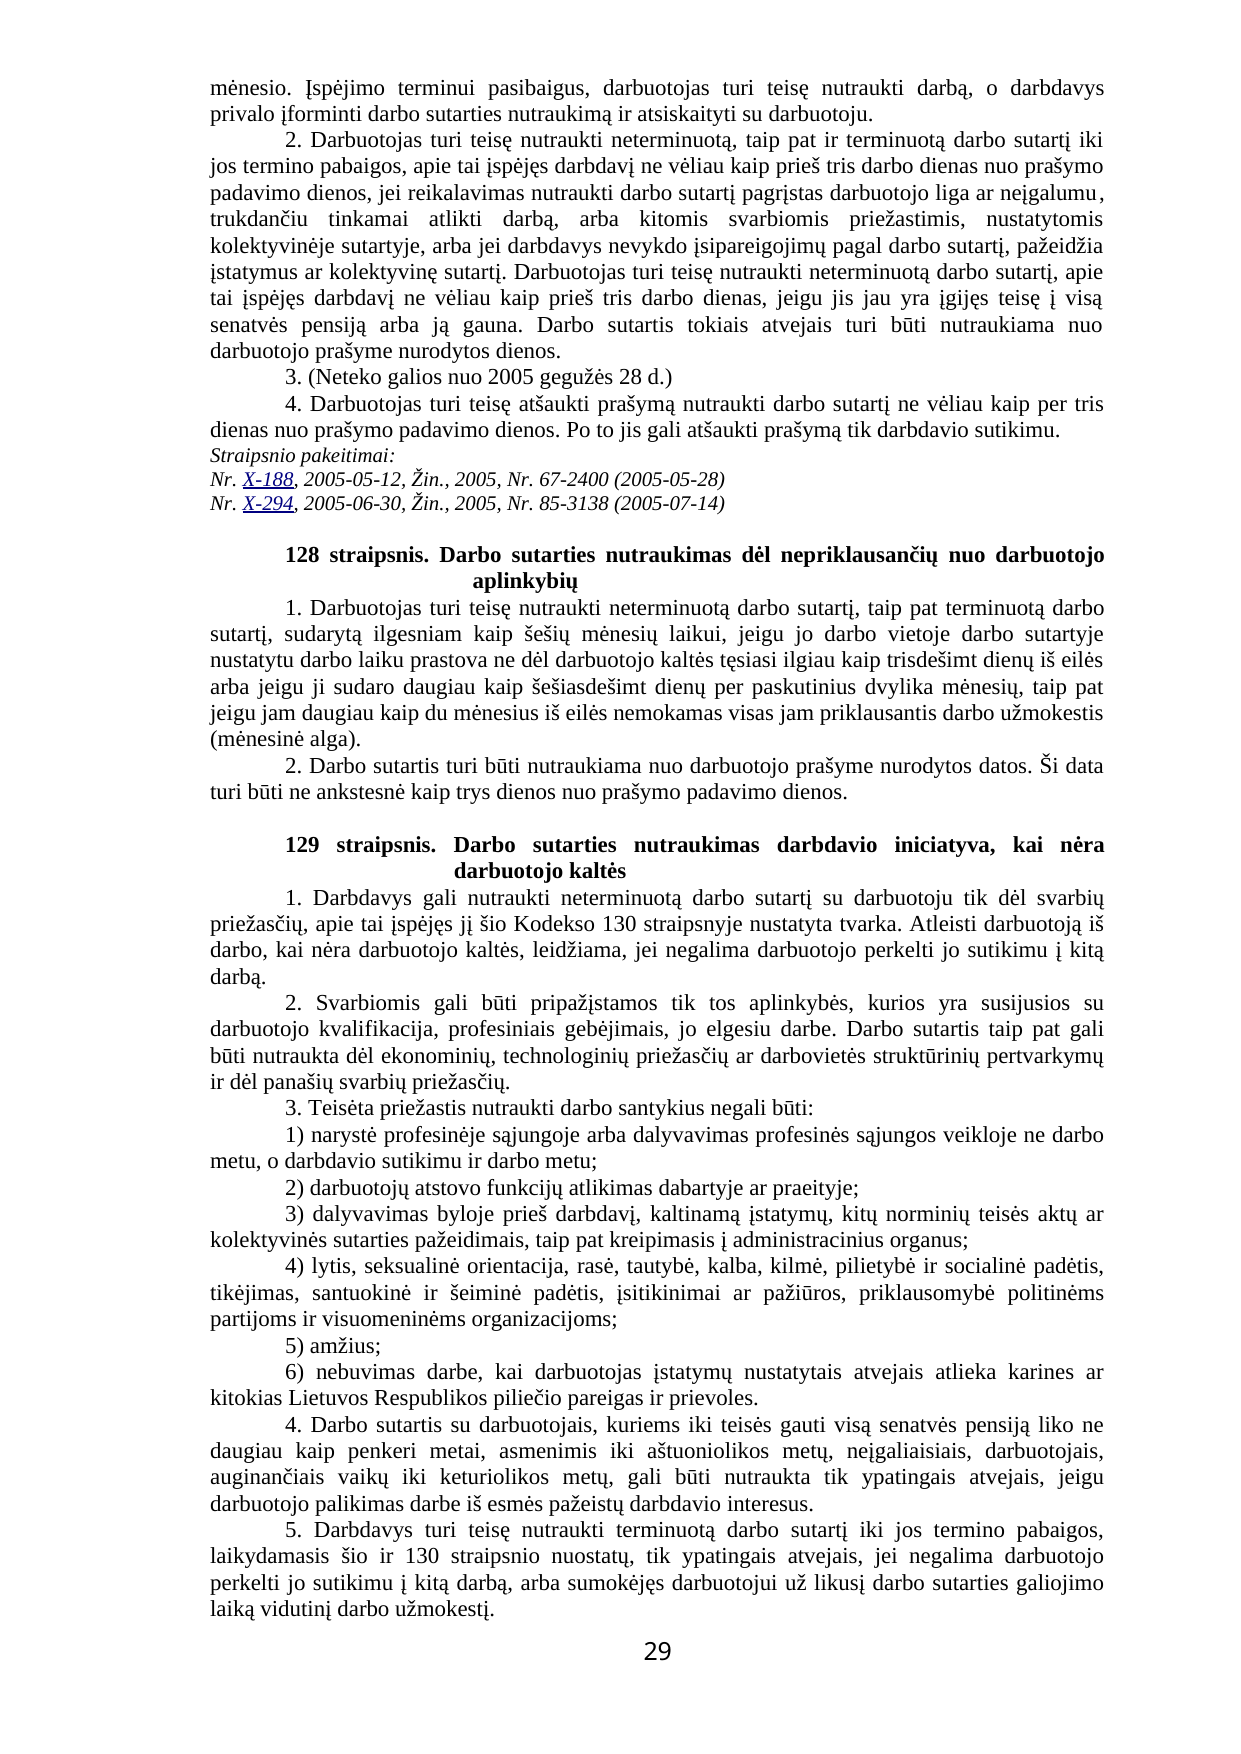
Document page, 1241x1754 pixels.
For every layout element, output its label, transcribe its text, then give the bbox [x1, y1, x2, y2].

text 2. Svarbiomis gali būti pripažįstamos tik tos aplinkybės, kurios yra susijusios su darbuotojo kvalifikacija, profesiniais gebėjimais, jo elgesiu darbe. Darbo sutartis taip pat gali būti nutraukta dėl ekonominių, technologinių priežasčių ar darbovietės struktūrinių pertvarkymų ir dėl panašių svarbių priežasčių. [210, 989, 1106, 1094]
text 5) amžius; [210, 1332, 1106, 1358]
text 6) nebuvimas darbe, kai darbuotojas įstatymų nustatytais atvejais atlieka karines ar kitokias Lietuvos Respublikos piliečio pareigas ir prievoles. [210, 1358, 1106, 1411]
text 129 straipsnis. Darbo sutarties nutraukimas darbdavio iniciatyva, kai nėra darbuotojo kaltės [285, 831, 1106, 884]
text 2. Darbuotojas turi teisę nutraukti neterminuotą, taip pat ir terminuotą darbo sutartį iki jos termino pabaigos, apie tai įspėjęs darbdavį ne vėliau kaip prieš tris darbo dienas nuo prašymo padavimo dienos, jei reikalavimas nutraukti darbo sutartį pagrįstas darbuotojo liga ar neįgalumu, trukdančiu tinkamai atlikti darbą, arba kitomis svarbiomis priežastimis, nustatytomis kolektyvinėje sutartyje, arba jei darbdavys nevykdo įsipareigojimų pagal darbo sutartį, pažeidžia įstatymus ar kolektyvinę sutartį. Darbuotojas turi teisę nutraukti neterminuotą darbo sutartį, apie tai įspėjęs darbdavį ne vėliau kaip prieš tris darbo dienas, jeigu jis jau yra įgijęs teisę į visą senatvės pensiją arba ją gauna. Darbo sutartis tokiais atvejais turi būti nutraukiama nuo darbuotojo prašyme nurodytos dienos. [210, 126, 1104, 363]
text 5. Darbdavys turi teisę nutraukti terminuotą darbo sutartį iki jos termino pabaigos, laikydamasis šio ir 130 straipsnio nuostatų, tik ypatingais atvejais, jei negalima darbuotojo perkelti jo sutikimu į kitą darbą, arba sumokėjęs darbuotojui už likusį darbo sutarties galiojimo laiką vidutinį darbo užmokestį. [210, 1516, 1106, 1622]
text Nr. X-294, 2005-06-30, Žin., 2005, Nr. 85-3138 (2005-07-14) [210, 491, 1106, 515]
text 1. Darbuotojas turi teisę nutraukti neterminuotą darbo sutartį, taip pat terminuotą darbo sutartį, sudarytą ilgesniam kaip šešių mėnesių laikui, jeigu jo darbo vietoje darbo sutartyje nustatytu darbo laiku prastova ne dėl darbuotojo kaltės tęsiasi ilgiau kaip trisdešimt dienų iš eilės arba jeigu ji sudaro daugiau kaip šešiasdešimt dienų per paskutinius dvylika mėnesių, taip pat jeigu jam daugiau kaip du mėnesius iš eilės nemokamas visas jam priklausantis darbo užmokestis (mėnesinė alga). [210, 594, 1106, 752]
text 3. (Neteko galios nuo 2005 gegužės 28 d.) [210, 363, 1104, 390]
text 3) dalyvavimas byloje prieš darbdavį, kaltinamą įstatymų, kitų norminių teisės aktų ar kolektyvinės sutarties pažeidimais, taip pat kreipimasis į administracinius organus; [210, 1200, 1106, 1253]
text 4. Darbo sutartis su darbuotojais, kuriems iki teisės gauti visą senatvės pensiją liko ne daugiau kaip penkeri metai, asmenimis iki aštuoniolikos metų, neįgaliaisiais, darbuotojais, auginančiais vaikų iki keturiolikos metų, gali būti nutraukta tik ypatingais atvejais, jeigu darbuotojo palikimas darbe iš esmės pažeistų darbdavio interesus. [210, 1411, 1106, 1516]
text Nr. X-188, 2005-05-12, Žin., 2005, Nr. 67-2400 (2005-05-28) [210, 467, 1106, 491]
text mėnesio. Įspėjimo terminui pasibaigus, darbuotojas turi teisę nutraukti darbą, o darbdavys privalo įforminti darbo sutarties nutraukimą ir atsiskaityti su darbuotoju. [210, 73, 1106, 126]
text 1. Darbdavys gali nutraukti neterminuotą darbo sutartį su darbuotoju tik dėl svarbių priežasčių, apie tai įspėjęs jį šio Kodekso 130 straipsnyje nustatyta tvarka. Atleisti darbuotoją iš darbo, kai nėra darbuotojo kaltės, leidžiama, jei negalima darbuotojo perkelti jo sutikimu į kitą darbą. [210, 884, 1106, 989]
text 4) lytis, seksualinė orientacija, rasė, tautybė, kalba, kilmė, pilietybė ir socialinė padėtis, tikėjimas, santuokinė ir šeiminė padėtis, įsitikinimai ar pažiūros, priklausomybė politinėms partijoms ir visuomeninėms organizacijoms; [210, 1253, 1106, 1332]
text 4. Darbuotojas turi teisę atšaukti prašymą nutraukti darbo sutartį ne vėliau kaip per tris dienas nuo prašymo padavimo dienos. Po to jis gali atšaukti prašymą tik darbdavio sutikimu. [210, 390, 1106, 442]
text 2. Darbo sutartis turi būti nutraukiama nuo darbuotojo prašyme nurodytos datos. Ši data turi būti ne ankstesnė kaip trys dienos nuo prašymo padavimo dienos. [210, 752, 1106, 804]
text 1) narystė profesinėje sąjungoje arba dalyvavimas profesinės sąjungos veikloje ne darbo metu, o darbdavio sutikimu ir darbo metu; [210, 1121, 1106, 1173]
text 128 straipsnis. Darbo sutarties nutraukimas dėl nepriklausančių nuo darbuotojo aplinkybių [285, 541, 1106, 594]
text 2) darbuotojų atstovo funkcijų atlikimas dabartyje ar praeityje; [210, 1173, 1106, 1200]
text Straipsnio pakeitimai: [210, 442, 1106, 467]
text 3. Teisėta priežastis nutraukti darbo santykius negali būti: [210, 1094, 1106, 1121]
